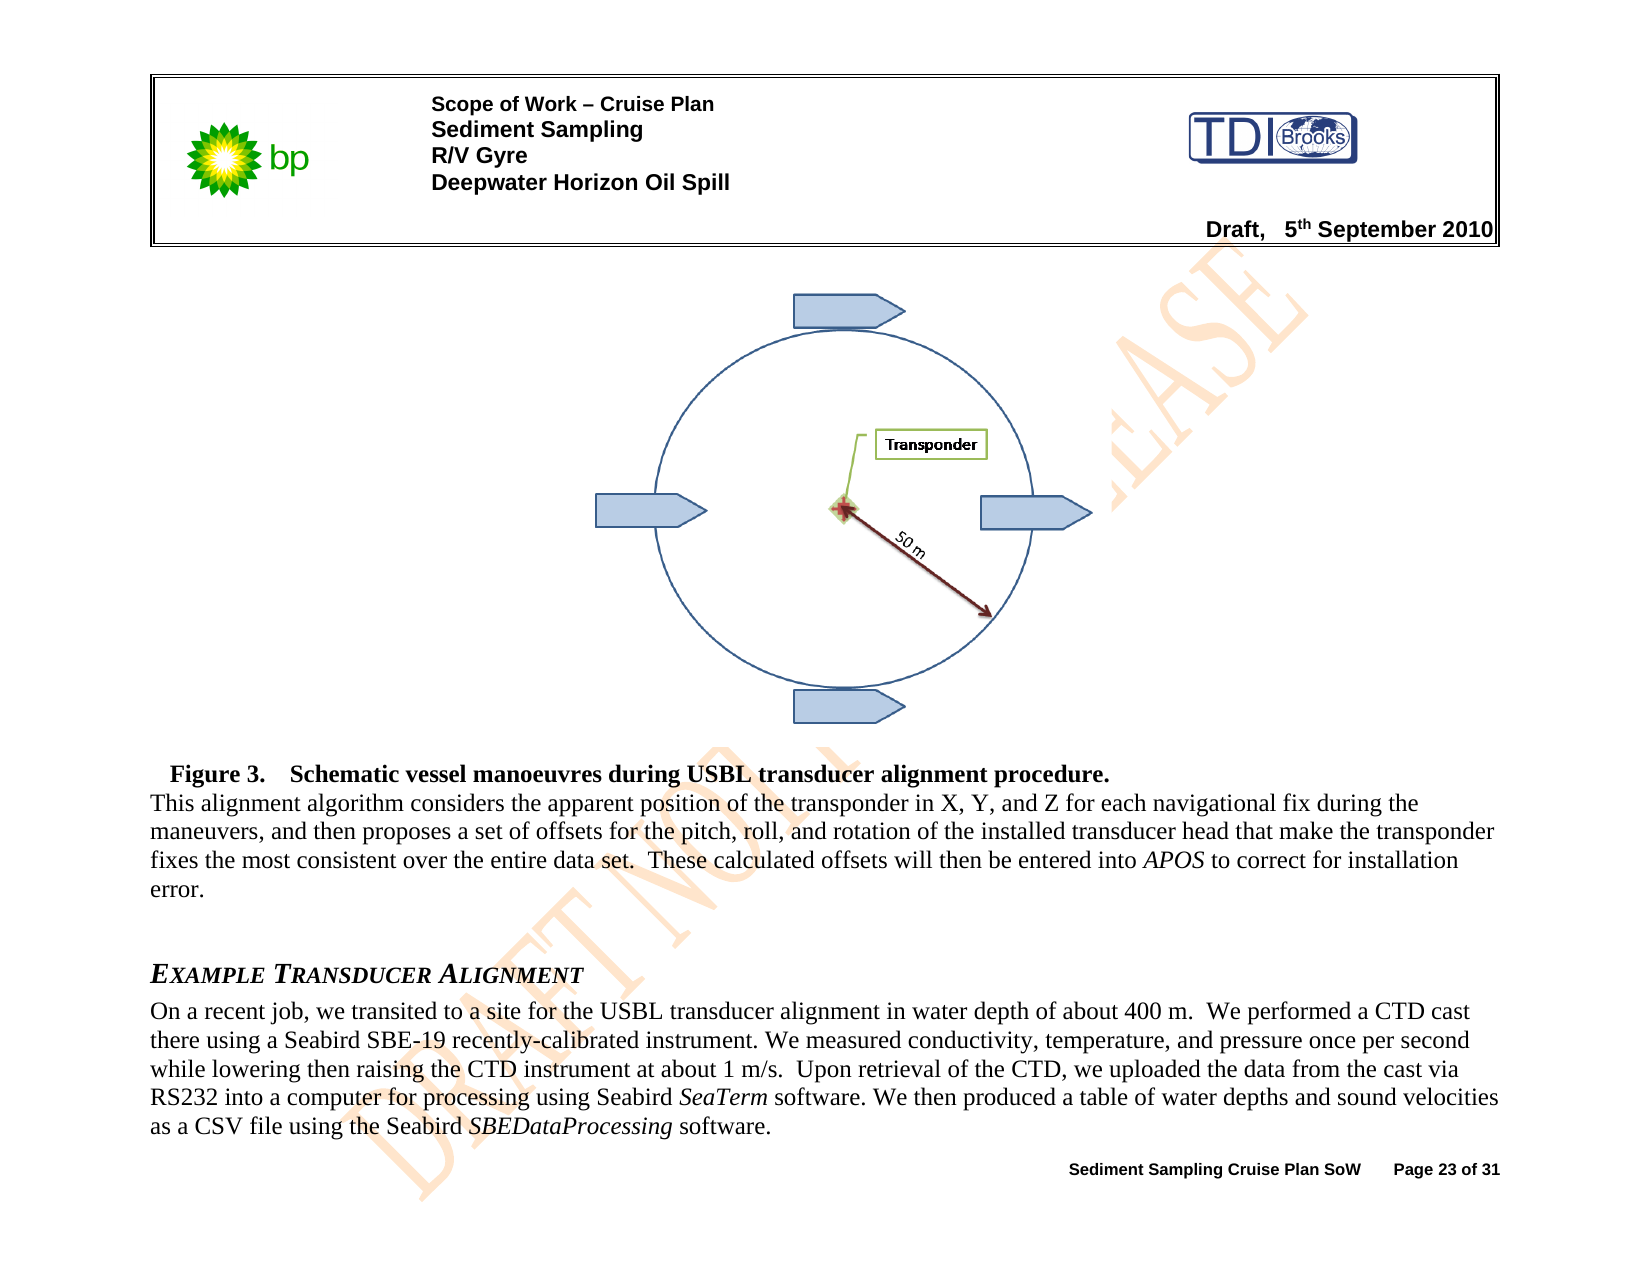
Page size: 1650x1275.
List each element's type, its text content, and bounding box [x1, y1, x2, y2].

text This alignment algorithm considers the apparent position of the transponder in X, Y, and Z for each navigational fix during the maneuvers, and then proposes a set of offsets for the pitch, roll, and rotation of the installed transducer head that make the transponder fixes the most consistent over the entire data set. These calculated offsets will then be entered into APOS to correct for installation error. [150, 788, 1500, 903]
text Figure 3. Schematic vessel manoeuvres during USBL transducer alignment procedure. [696, 759, 754, 788]
text On a recent job, we transited to a site for the USBL transducer alignment in water depth of about 400 m. We performed a CTD cast there using a Seabird SBE-19 recently-calibrated instrument. We measured conductivity, temperature, and pressure once per second while lowering then raising the CTD instrument at about 1 m/s. Upon retrieval of the CTD, we uploaded the data from the cast via RS232 into a computer for processing using Seabird SeaTerm software. We then produced a table of water depths and sound velocities as a CSV file using the Seabird SBEDataProcessing software. [150, 996, 520, 1140]
text Figure 3. Schematic vessel manoeuvres during USBL transducer alignment procedure. [169, 759, 700, 788]
text Example Transducer Alignment [609, 956, 1500, 990]
text On a recent job, we transited to a site for the USBL transducer alignment in water depth of about 400 m. We performed a CTD cast there using a Seabird SBE-19 recently-calibrated instrument. We measured conductivity, temperature, and pressure once per second while lowering then raising the CTD instrument at about 1 m/s. Upon retrieval of the CTD, we uploaded the data from the cast via RS232 into a computer for processing using Seabird SeaTerm software. We then produced a table of water depths and sound velocities as a CSV file using the Seabird SBEDataProcessing software. [454, 996, 1500, 1140]
text Example Transducer Alignment [512, 956, 625, 990]
text Example Transducer Alignment [150, 956, 525, 990]
text Figure 3. Schematic vessel manoeuvres during USBL transducer alignment procedure. [742, 759, 1500, 788]
